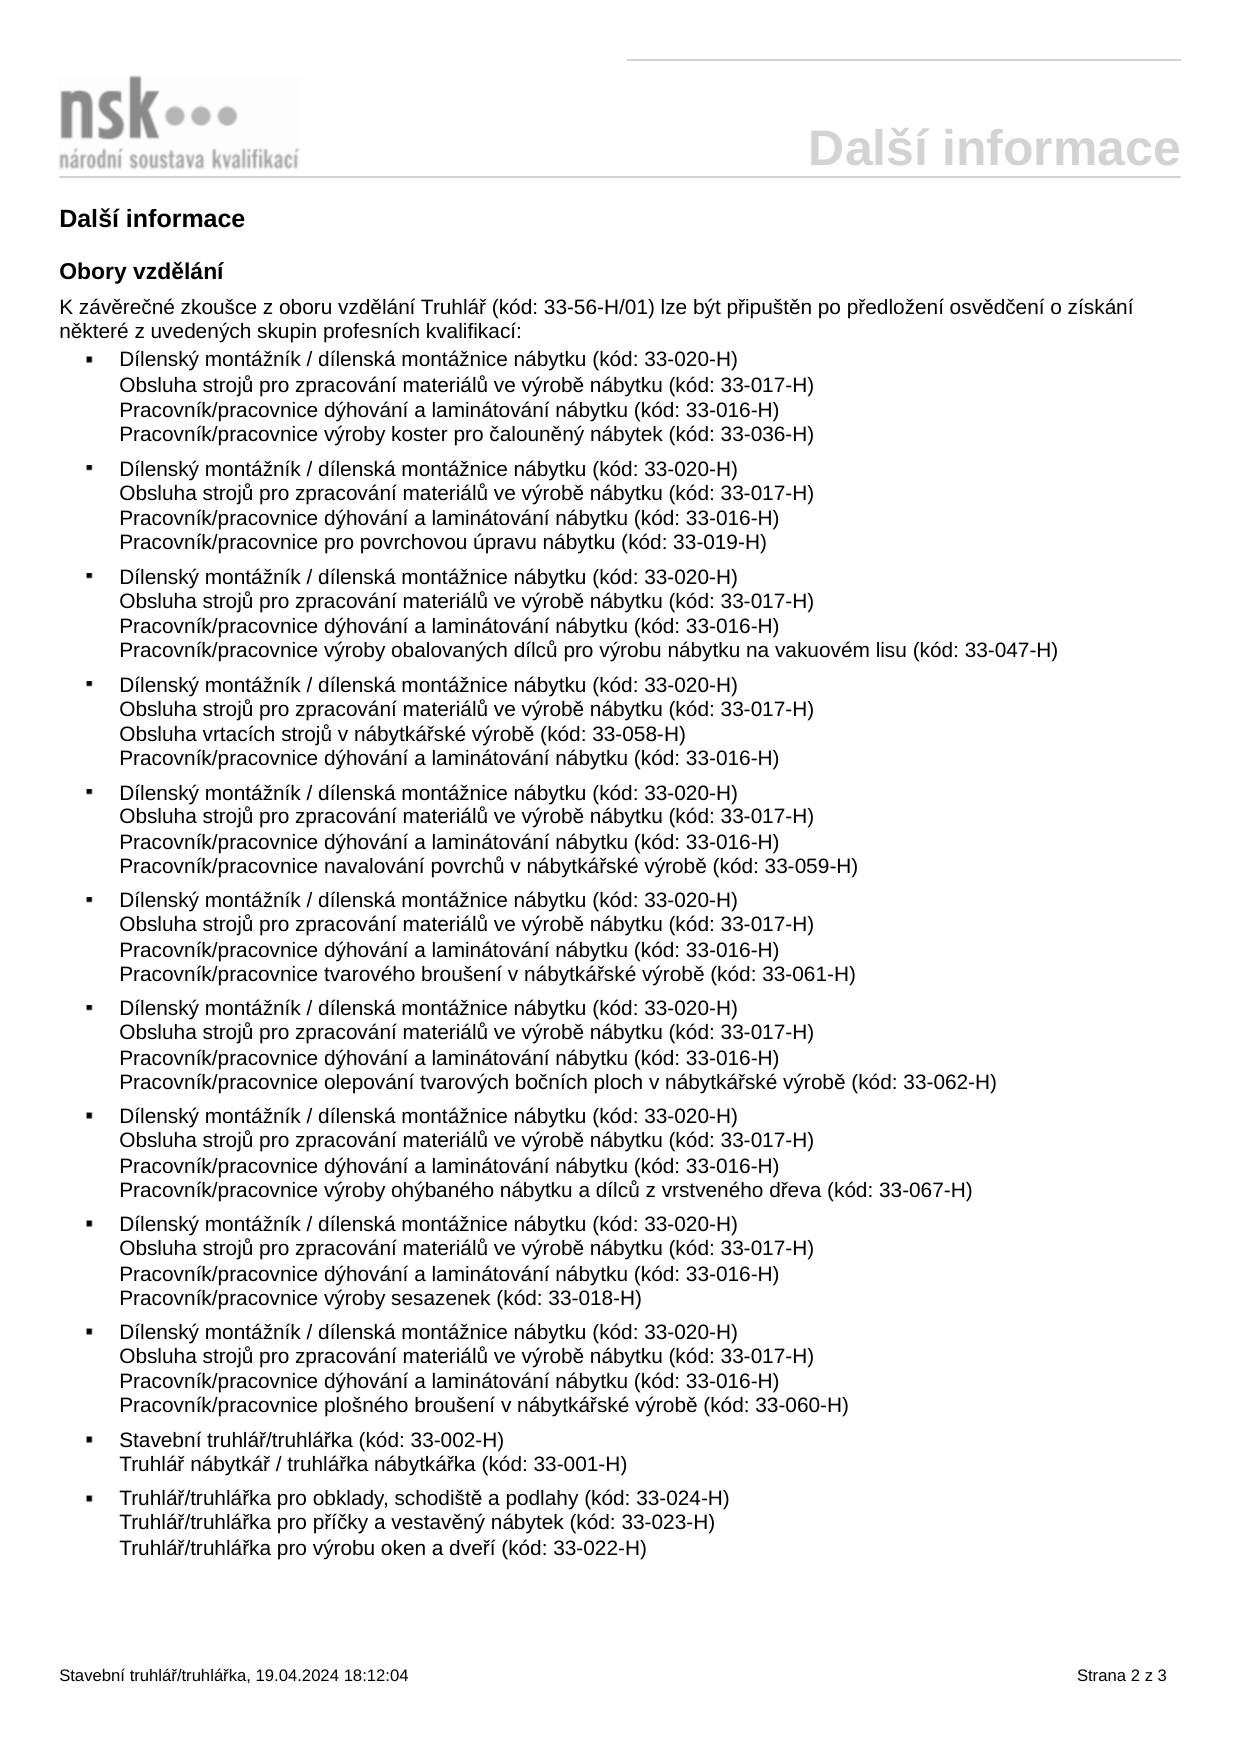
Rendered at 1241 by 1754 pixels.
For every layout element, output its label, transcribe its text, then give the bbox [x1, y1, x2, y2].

table_cell [59, 398, 119, 422]
table_cell [482, 664, 619, 672]
table_cell [119, 1203, 482, 1212]
table_cell Pracovník/pracovnice výroby sesazenek (kód: 33-018-H) [119, 1285, 1181, 1311]
table_cell [482, 1311, 619, 1320]
table_cell [619, 1593, 627, 1657]
table_cell [59, 664, 119, 672]
table_cell [59, 912, 119, 938]
table_cell [119, 343, 482, 347]
table_cell [1167, 194, 1181, 200]
table_cell Pracovník/pracovnice dýhování a laminátování nábytku (kód: 33-016-H) [119, 506, 1181, 530]
table_cell Pracovník/pracovnice plošného broušení v nábytkářské výrobě (kód: 33-060-H) [119, 1393, 1181, 1419]
table_cell [59, 1369, 119, 1393]
table_cell [59, 1261, 119, 1285]
table_cell [627, 556, 861, 564]
table_cell [59, 194, 119, 200]
picture [59, 1320, 119, 1344]
table_cell [119, 1561, 482, 1593]
table_cell [1167, 1593, 1181, 1657]
table_cell [59, 171, 119, 176]
table_cell Dílenský montážník / dílenská montážnice nábytku (kód: 33-020-H) [119, 996, 1181, 1020]
table_cell [482, 771, 619, 780]
table_cell [861, 771, 1167, 780]
table_cell [59, 696, 119, 722]
table_cell [619, 1095, 627, 1104]
table_cell [861, 194, 1167, 200]
table_cell [482, 236, 619, 248]
table_cell [1167, 448, 1181, 457]
table_cell [59, 343, 119, 347]
table_cell [1167, 343, 1181, 347]
table_cell Pracovník/pracovnice dýhování a laminátování nábytku (kód: 33-016-H) [119, 614, 1181, 638]
table_cell Obory vzdělání [59, 248, 1181, 295]
table_cell [627, 1561, 861, 1593]
table_cell [1167, 1561, 1181, 1593]
table_cell [482, 171, 619, 176]
table_cell [59, 638, 119, 663]
table_cell [59, 373, 119, 398]
table_cell Stavební truhlář/truhlářka, 19.04.2024 18:12:04 [59, 1657, 861, 1693]
table_cell [119, 1477, 482, 1486]
table_cell [59, 879, 119, 888]
table_cell [1167, 556, 1181, 564]
table_cell [119, 1311, 482, 1320]
table_cell [619, 1203, 627, 1212]
table_cell [1167, 664, 1181, 672]
table_cell [59, 938, 119, 962]
table_cell [619, 987, 627, 996]
picture [59, 1104, 119, 1128]
table_cell [482, 1477, 619, 1486]
table_cell [59, 804, 119, 830]
table_cell [59, 1285, 119, 1311]
table_cell [482, 194, 619, 200]
table_cell Obsluha strojů pro zpracování materiálů ve výrobě nábytku (kód: 33-017-H) [119, 912, 1181, 938]
table_cell [627, 771, 861, 780]
table_cell [627, 879, 861, 888]
table_cell Truhlář/truhlářka pro obklady, schodiště a podlahy (kód: 33-024-H) [119, 1486, 1181, 1510]
table_cell [619, 1561, 627, 1593]
table_cell Pracovník/pracovnice výroby ohýbaného nábytku a dílců z vrstveného dřeva (kód: 33-067-H) [119, 1178, 1181, 1203]
table_cell K závěrečné zkoušce z oboru vzdělání Truhlář (kód: 33-56-H/01) lze být připuštěn po předložení osvědčení o získání některé z uvedených skupin profesních kvalifikací: [59, 295, 1181, 343]
table_cell [861, 1419, 1167, 1428]
table_cell [861, 1203, 1167, 1212]
table_cell Dílenský montážník / dílenská montážnice nábytku (kód: 33-020-H) [119, 1320, 1181, 1344]
table_cell [627, 1311, 861, 1320]
table_cell [627, 1095, 861, 1104]
table_cell [59, 830, 119, 854]
table_cell [861, 236, 1167, 248]
table_cell [119, 987, 482, 996]
table_cell [482, 1561, 619, 1593]
table_cell [619, 1477, 627, 1486]
table_cell Obsluha strojů pro zpracování materiálů ve výrobě nábytku (kód: 33-017-H) [119, 589, 1181, 614]
table_cell [627, 1477, 861, 1486]
table_cell [861, 664, 1167, 672]
table_cell [59, 1477, 119, 1486]
table_cell [59, 1020, 119, 1046]
table_cell [119, 1593, 482, 1657]
table_cell Pracovník/pracovnice olepování tvarových bočních ploch v nábytkářské výrobě (kód: 33-062-H) [119, 1070, 1181, 1095]
table_cell [59, 448, 119, 456]
table_cell Pracovník/pracovnice výroby koster pro čalouněný nábytek (kód: 33-036-H) [119, 422, 1181, 448]
table_cell [59, 1311, 119, 1320]
table_cell [59, 1419, 119, 1427]
table_cell [59, 422, 119, 448]
table_cell [619, 194, 627, 200]
table_cell [861, 556, 1167, 564]
table_cell [59, 481, 119, 506]
table_cell [59, 1046, 119, 1069]
table_cell [59, 506, 119, 530]
table_cell Truhlář nábytkář / truhlářka nábytkářka (kód: 33-001-H) [119, 1452, 1181, 1477]
table_cell [482, 343, 619, 347]
table_cell [59, 1236, 119, 1261]
table_cell [59, 1070, 119, 1095]
table_cell Pracovník/pracovnice dýhování a laminátování nábytku (kód: 33-016-H) [119, 1261, 1181, 1285]
table_cell [482, 1095, 619, 1104]
picture [59, 564, 119, 587]
table_cell Dílenský montážník / dílenská montážnice nábytku (kód: 33-020-H) [119, 1212, 1181, 1236]
table_cell [1167, 1203, 1181, 1212]
table_cell [59, 1178, 119, 1203]
table_cell [59, 1511, 119, 1536]
table_cell Pracovník/pracovnice dýhování a laminátování nábytku (kód: 33-016-H) [119, 1369, 1181, 1393]
table_cell Obsluha vrtacích strojů v nábytkářské výrobě (kód: 33-058-H) [119, 722, 1181, 746]
table_cell [482, 879, 619, 888]
table_cell [119, 1419, 482, 1428]
table_cell [627, 664, 861, 672]
table_cell Strana 2 z 3 [861, 1657, 1167, 1693]
table_cell [619, 771, 627, 780]
table_cell Obsluha strojů pro zpracování materiálů ve výrobě nábytku (kód: 33-017-H) [119, 481, 1181, 506]
table_cell Dílenský montážník / dílenská montážnice nábytku (kód: 33-020-H) [119, 780, 1181, 804]
table_cell [861, 1593, 1167, 1657]
table_cell [59, 1561, 119, 1593]
table_cell [861, 1477, 1167, 1486]
table_cell [482, 1419, 619, 1428]
table_cell [627, 987, 861, 996]
table_cell [1167, 1477, 1181, 1486]
table_cell [119, 236, 482, 248]
table_cell [861, 1311, 1167, 1320]
table_cell [59, 1203, 119, 1212]
table_cell [59, 556, 119, 564]
table_cell Pracovník/pracovnice dýhování a laminátování nábytku (kód: 33-016-H) [119, 398, 1181, 422]
picture [59, 672, 119, 695]
table_cell [59, 1452, 119, 1477]
table_cell [1167, 987, 1181, 996]
picture [59, 1427, 119, 1452]
table_cell [482, 1593, 619, 1657]
table_cell Pracovník/pracovnice dýhování a laminátování nábytku (kód: 33-016-H) [119, 938, 1181, 962]
table_cell [59, 530, 119, 556]
table_cell [59, 589, 119, 614]
table_cell [619, 448, 627, 457]
table_cell Další informace [59, 200, 1181, 236]
table_cell Obsluha strojů pro zpracování materiálů ve výrobě nábytku (kód: 33-017-H) [119, 1344, 1181, 1369]
table_cell Dílenský montážník / dílenská montážnice nábytku (kód: 33-020-H) [119, 347, 1181, 373]
table_cell [619, 1311, 627, 1320]
table_cell [619, 1419, 627, 1428]
table_cell [482, 556, 619, 564]
picture [59, 347, 119, 372]
picture [59, 888, 119, 911]
table_cell [119, 194, 482, 200]
table_cell Dílenský montážník / dílenská montážnice nábytku (kód: 33-020-H) [119, 673, 1181, 696]
table_cell [861, 1561, 1167, 1593]
table_cell [59, 178, 1181, 194]
table_cell [627, 448, 861, 457]
table_cell [619, 664, 627, 672]
table_cell [861, 448, 1167, 457]
table_cell [627, 1593, 861, 1657]
table_cell Pracovník/pracovnice dýhování a laminátování nábytku (kód: 33-016-H) [119, 1046, 1181, 1069]
table_cell [119, 171, 482, 176]
table_cell Pracovník/pracovnice výroby obalovaných dílců pro výrobu nábytku na vakuovém lisu (kód: 33-047-H) [119, 638, 1181, 663]
table_cell [861, 879, 1167, 888]
picture [58, 59, 620, 171]
table_cell [59, 236, 119, 248]
table_cell Truhlář/truhlářka pro výrobu oken a dveří (kód: 33-022-H) [119, 1536, 1181, 1561]
table_cell Pracovník/pracovnice dýhování a laminátování nábytku (kód: 33-016-H) [119, 830, 1181, 854]
table_cell [627, 194, 861, 200]
picture [59, 1486, 119, 1511]
table_cell [59, 1393, 119, 1419]
table_cell [1167, 879, 1181, 888]
table_cell Obsluha strojů pro zpracování materiálů ve výrobě nábytku (kód: 33-017-H) [119, 373, 1181, 398]
picture [59, 996, 119, 1019]
table_cell Obsluha strojů pro zpracování materiálů ve výrobě nábytku (kód: 33-017-H) [119, 1020, 1181, 1046]
table_cell [1167, 236, 1181, 248]
table_cell [619, 236, 627, 248]
table_cell Další informace [627, 61, 1181, 176]
table_cell [59, 854, 119, 879]
table_cell Obsluha strojů pro zpracování materiálů ve výrobě nábytku (kód: 33-017-H) [119, 696, 1181, 722]
table_cell [59, 1128, 119, 1153]
table_cell Stavební truhlář/truhlářka (kód: 33-002-H) [119, 1428, 1181, 1452]
table_cell [119, 664, 482, 672]
table_cell [59, 746, 119, 771]
table_cell [59, 1536, 119, 1561]
table_cell Obsluha strojů pro zpracování materiálů ve výrobě nábytku (kód: 33-017-H) [119, 804, 1181, 830]
table_cell [627, 1419, 861, 1428]
table_cell [59, 987, 119, 996]
table_cell [482, 448, 619, 457]
table_cell [627, 236, 861, 248]
table_cell [620, 59, 627, 170]
table_cell [59, 962, 119, 987]
table_cell Dílenský montážník / dílenská montážnice nábytku (kód: 33-020-H) [119, 888, 1181, 912]
table_cell [59, 1593, 119, 1657]
table_cell [619, 879, 627, 888]
table_cell [627, 343, 861, 347]
table_cell [861, 343, 1167, 347]
table_cell [861, 987, 1167, 996]
picture [59, 1212, 119, 1236]
table_cell [1167, 1311, 1181, 1320]
table_cell Pracovník/pracovnice dýhování a laminátování nábytku (kód: 33-016-H) [119, 1154, 1181, 1177]
table_cell Obsluha strojů pro zpracování materiálů ve výrobě nábytku (kód: 33-017-H) [119, 1236, 1181, 1261]
table_cell [119, 448, 482, 457]
table_cell [482, 987, 619, 996]
table_cell [1167, 1095, 1181, 1104]
picture [59, 456, 119, 479]
table_cell [861, 1095, 1167, 1104]
table_cell [119, 879, 482, 888]
table_cell Dílenský montážník / dílenská montážnice nábytku (kód: 33-020-H) [119, 457, 1181, 481]
table_cell [59, 722, 119, 746]
table_cell [59, 771, 119, 780]
table_cell [619, 556, 627, 564]
table_cell [482, 1203, 619, 1212]
table_cell [119, 771, 482, 780]
table_cell Pracovník/pracovnice tvarového broušení v nábytkářské výrobě (kód: 33-061-H) [119, 962, 1181, 987]
table_cell Dílenský montážník / dílenská montážnice nábytku (kód: 33-020-H) [119, 565, 1181, 588]
table_cell [119, 556, 482, 564]
table_cell [1167, 1657, 1181, 1693]
table_cell [59, 1344, 119, 1369]
table_cell Pracovník/pracovnice navalování povrchů v nábytkářské výrobě (kód: 33-059-H) [119, 854, 1181, 879]
table_cell [1167, 1419, 1181, 1428]
table_cell Truhlář/truhlářka pro příčky a vestavěný nábytek (kód: 33-023-H) [119, 1510, 1181, 1536]
table_cell [59, 614, 119, 638]
table_cell [619, 170, 627, 176]
table_cell [1167, 771, 1181, 780]
table_cell [59, 1095, 119, 1104]
table_cell [627, 1203, 861, 1212]
table_cell Dílenský montážník / dílenská montážnice nábytku (kód: 33-020-H) [119, 1104, 1181, 1128]
table_cell Pracovník/pracovnice pro povrchovou úpravu nábytku (kód: 33-019-H) [119, 530, 1181, 556]
table_cell Pracovník/pracovnice dýhování a laminátování nábytku (kód: 33-016-H) [119, 746, 1181, 771]
picture [59, 780, 119, 803]
table_cell Obsluha strojů pro zpracování materiálů ve výrobě nábytku (kód: 33-017-H) [119, 1128, 1181, 1153]
table_cell [59, 1154, 119, 1177]
table_cell [119, 1095, 482, 1104]
